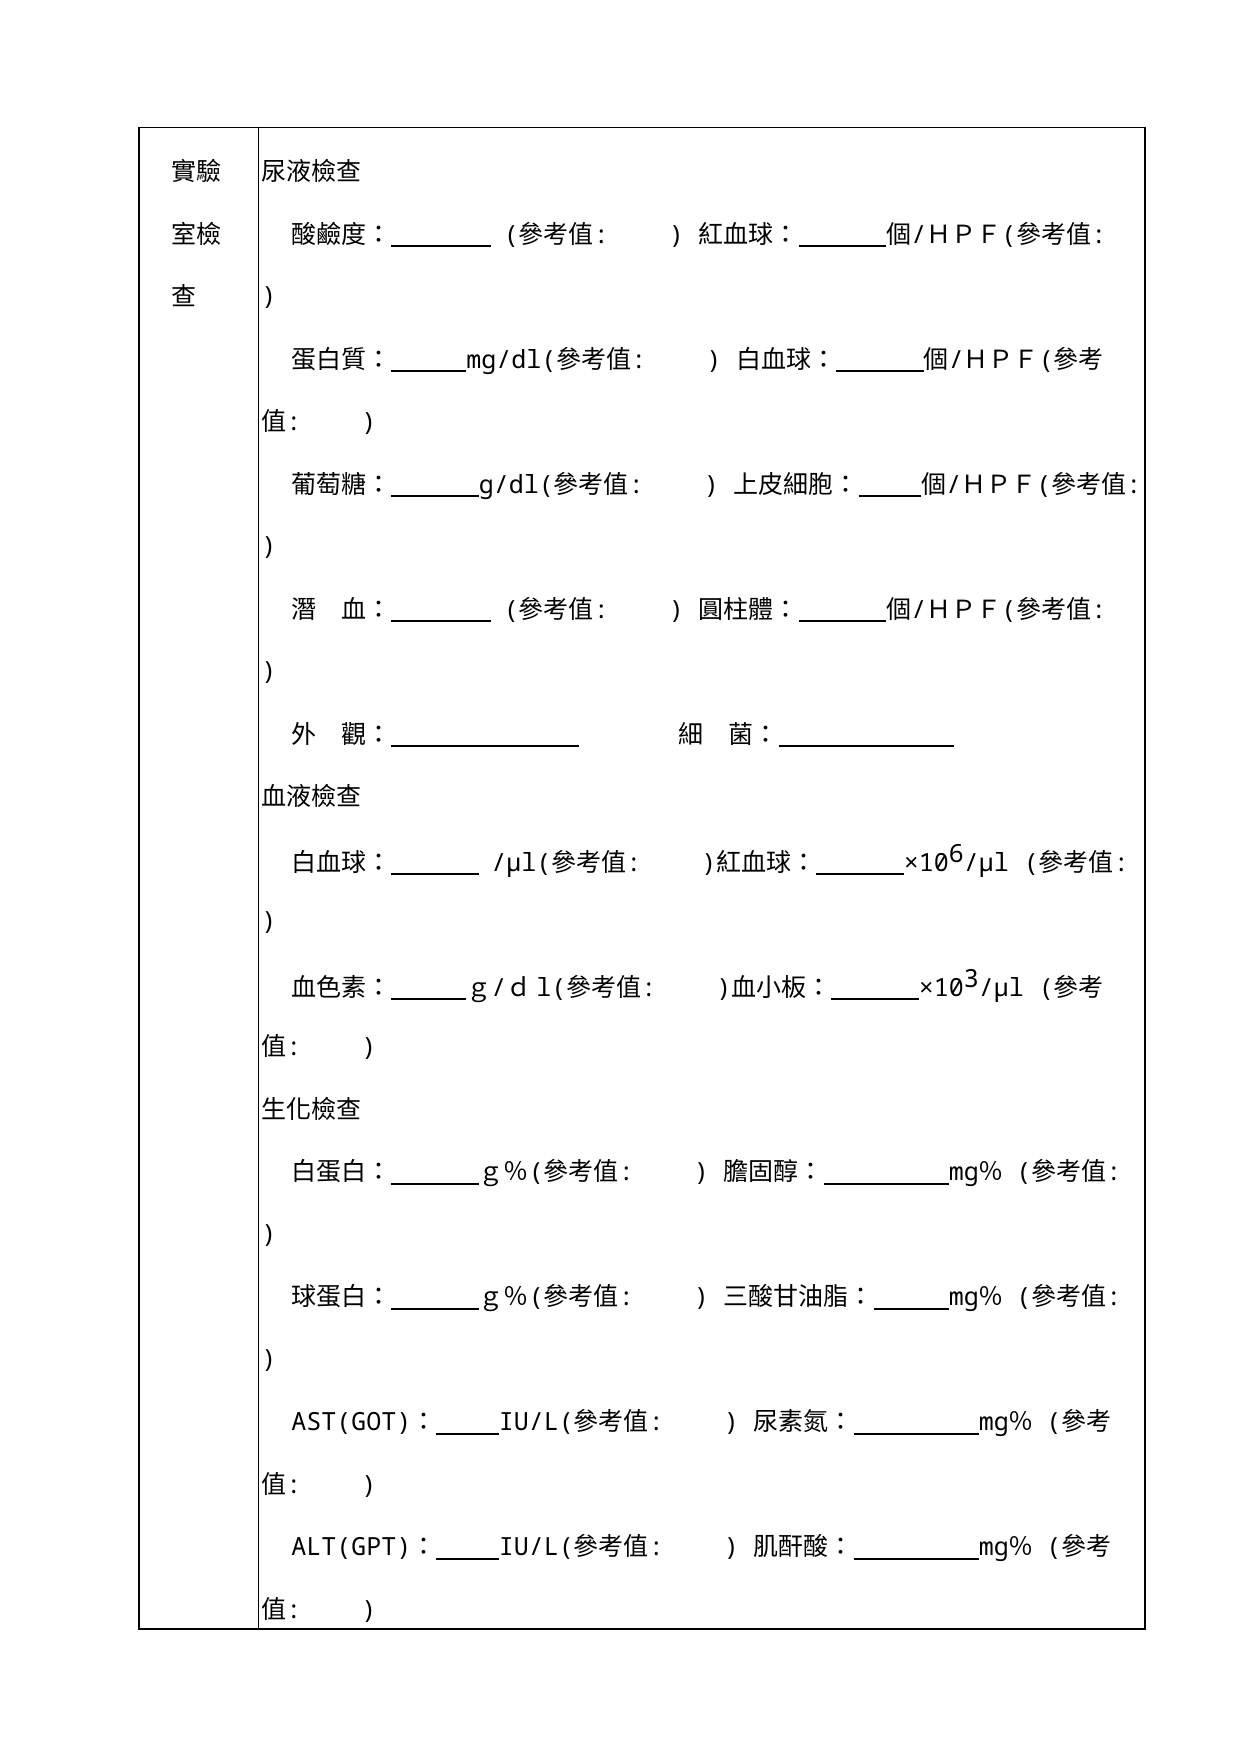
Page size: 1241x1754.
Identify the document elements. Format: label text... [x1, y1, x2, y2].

table_cell 實驗室檢查 [140, 128, 258, 1628]
table_cell 尿液檢查 酸鹼度： (參考值: ) 紅血球： 個/ＨＰＦ(參考值: ) 蛋白質： mg/dl(參考值: ) 白血球： 個/ＨＰＦ(參考值: ) 葡萄糖： g/dl(參考值: ) 上皮細胞： 個/ＨＰＦ(參考值: ) 潛 血： (參考值: ) 圓柱體： 個/ＨＰＦ(參考值: ) 外 觀： 細 菌： 血液檢查 白血球： /μl(參考值: )紅血球： ×106/μl (參考值: ) 血色素： ｇ/ｄl(參考值: )血小板： ×103/μl (參考值: ) 生化檢查 白蛋白： ｇ％(參考值: ) 膽固醇： mg％ (參考值: ) 球蛋白： ｇ％(參考值: ) 三酸甘油脂： mg％ (參考值: ) AST(GOT)： IU/L(參考值: ) 尿素氮： mg％ (參考值: ) ALT(GPT)： IU/L(參考值: ) 肌酐酸： mg％ (參考值: ) [259, 128, 1144, 1628]
